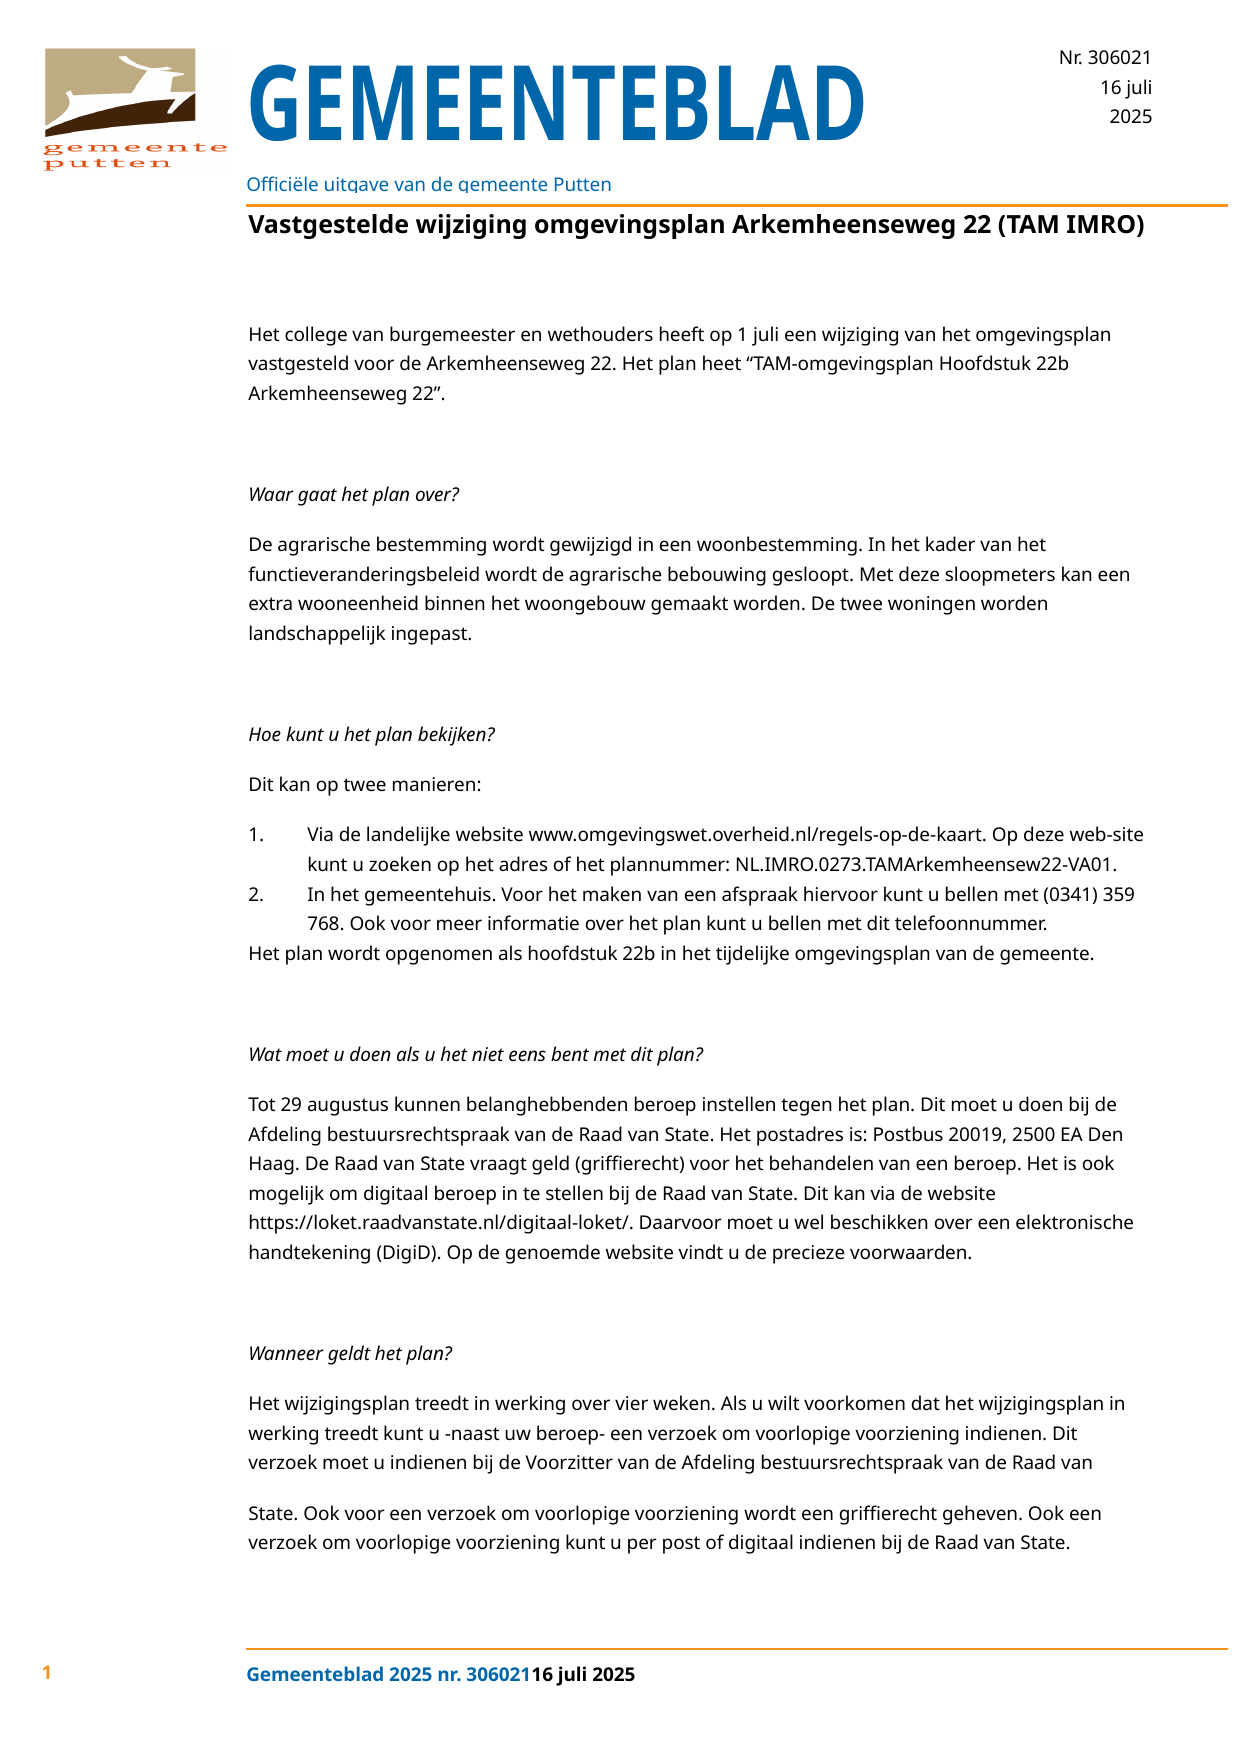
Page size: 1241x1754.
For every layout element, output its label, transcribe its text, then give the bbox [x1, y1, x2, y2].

text Hoe kunt u het plan bekijken? [248, 721, 1152, 746]
text Wanneer geldt het plan? [248, 1340, 1152, 1366]
text Het plan wordt opgenomen als hoofdstuk 22b in het tijdelijke omgevingsplan van de gemeente. [248, 940, 1152, 966]
picture [41, 47, 231, 172]
text Tot 29 augustus kunnen belanghebbenden beroep instellen tegen het plan. Dit moet u doen bij de Afdeling bestuursrechtspraak van de Raad van State. Het postadres is: Postbus 20019, 2500 EA Den Haag. De Raad van State vraagt geld (griffierecht) voor het behandelen van een beroep. Het is ook mogelijk om digitaal beroep in te stellen bij de Raad van State. Dit kan via de website https://loket.raadvanstate.nl/digitaal-loket/. Daarvoor moet u wel beschikken over een elektronische handtekening (DigiD). Op de genoemde website vindt u de precieze voorwaarden. [248, 1091, 1152, 1265]
text Het wijzigingsplan treedt in werking over vier weken. Als u wilt voorkomen dat het wijzigingsplan in werking treedt kunt u -naast uw beroep- een verzoek om voorlopige voorziening indienen. Dit verzoek moet u indienen bij de Voorzitter van de Afdeling bestuursrechtspraak van de Raad van [248, 1390, 1152, 1475]
text Het college van burgemeester en wethouders heeft op 1 juli een wijziging van het omgevingsplan vastgesteld voor de Arkemheenseweg 22. Het plan heet “TAM-omgevingsplan Hoofdstuk 22b Arkemheenseweg 22”. [248, 321, 1152, 406]
text State. Ook voor een verzoek om voorlopige voorziening wordt een griffierecht geheven. Ook een verzoek om voorlopige voorziening kunt u per post of digitaal indienen bij de Raad van State. [248, 1500, 1152, 1555]
list Via de landelijke website www.omgevingswet.overheid.nl/regels-op-de-kaart. Op deze web-site kunt u zoeken op het adres of het plannummer: NL.IMRO.0273.TAMArkemheensew22-VA01. [248, 822, 1152, 877]
list In het gemeentehuis. Voor het maken van een afspraak hiervoor kunt u bellen met (0341) 359 768. Ook voor meer informatie over het plan kunt u bellen met dit telefoonnummer. [248, 881, 1152, 936]
text Waar gaat het plan over? [248, 481, 1152, 506]
text Vastgestelde wijziging omgevingsplan Arkemheenseweg 22 (TAM IMRO) [248, 207, 1152, 241]
text Dit kan op twee manieren: [248, 771, 1152, 797]
text Wat moet u doen als u het niet eens bent met dit plan? [248, 1041, 1152, 1066]
text De agrarische bestemming wordt gewijzigd in een woonbestemming. In het kader van het functieveranderingsbeleid wordt de agrarische bebouwing gesloopt. Met deze sloopmeters kan een extra wooneenheid binnen het woongebouw gemaakt worden. De twee woningen worden landschappelijk ingepast. [248, 531, 1152, 646]
